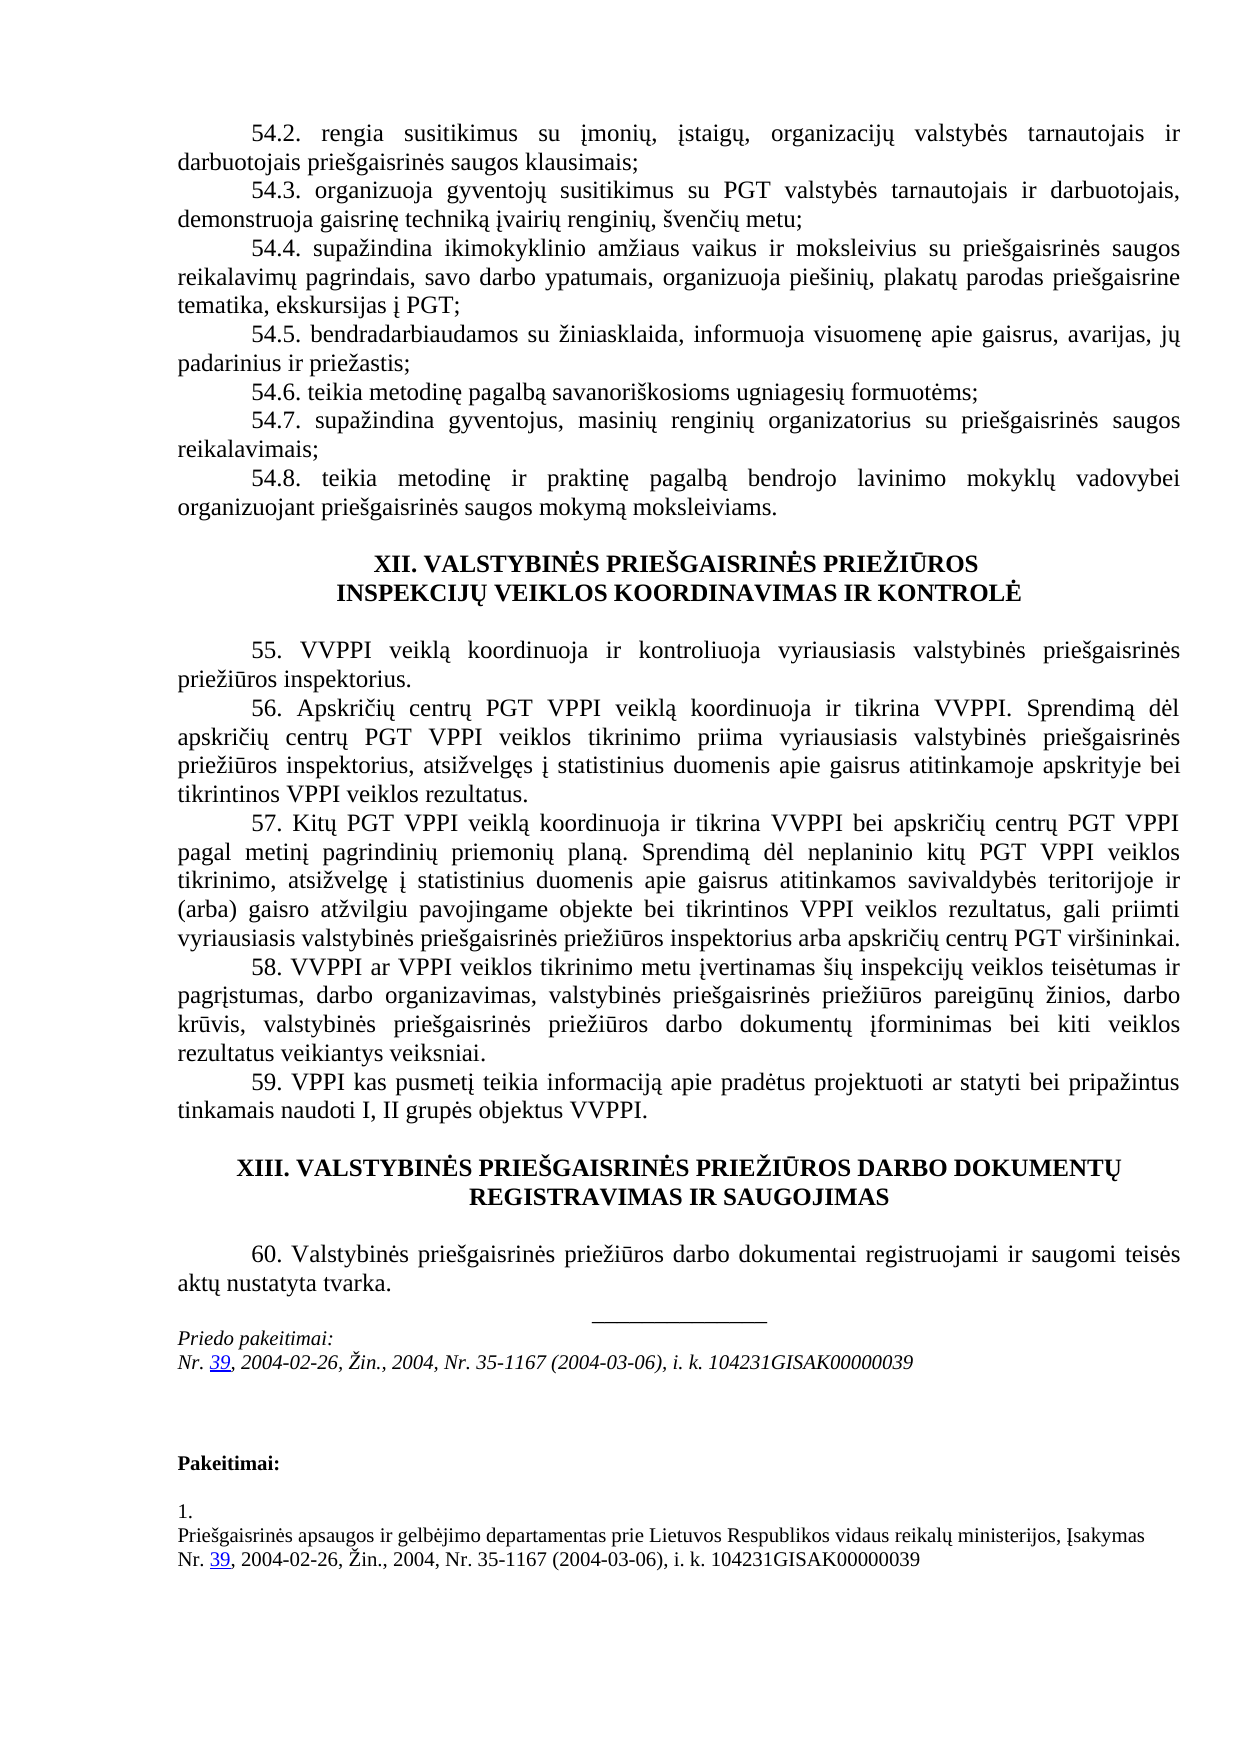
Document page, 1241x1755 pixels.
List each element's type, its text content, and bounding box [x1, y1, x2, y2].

text 1. [177, 1499, 1181, 1523]
text 54.5. bendradarbiaudamos su žiniasklaida, informuoja visuomenę apie gaisrus, avarijas, jų padarinius ir priežastis; [177, 319, 1181, 377]
text 57. Kitų PGT VPPI veiklą koordinuoja ir tikrina VVPPI bei apskričių centrų PGT VPPI pagal metinį pagrindinių priemonių planą. Sprendimą dėl neplaninio kitų PGT VPPI veiklos tikrinimo, atsižvelgę į statistinius duomenis apie gaisrus atitinkamos savivaldybės teritorijoje ir (arba) gaisro atžvilgiu pavojingame objekte bei tikrintinos VPPI veiklos rezultatus, gali priimti vyriausiasis valstybinės priešgaisrinės priežiūros inspektorius arba apskričių centrų PGT viršininkai. [177, 808, 1181, 952]
text Priešgaisrinės apsaugos ir gelbėjimo departamentas prie Lietuvos Respublikos vidaus reikalų ministerijos, Įsakymas [177, 1523, 1181, 1547]
text XII. VALSTYBINĖS PRIEŠGAISRINĖS PRIEŽIŪROS [177, 549, 1181, 578]
text 55. VVPPI veiklą koordinuoja ir kontroliuoja vyriausiasis valstybinės priešgaisrinės priežiūros inspektorius. [177, 636, 1181, 693]
text Pakeitimai: [177, 1451, 1181, 1475]
text XIII. VALSTYBINĖS PRIEŠGAISRINĖS PRIEŽIŪROS DARBO DOKUMENTŲ REGISTRAVIMAS IR SAUGOJIMAS [177, 1153, 1181, 1211]
text 54.6. teikia metodinę pagalbą savanoriškosioms ugniagesių formuotėms; [177, 377, 1181, 406]
text 54.8. teikia metodinę ir praktinę pagalbą bendrojo lavinimo mokyklų vadovybei organizuojant priešgaisrinės saugos mokymą moksleiviams. [177, 463, 1181, 521]
text 54.3. organizuoja gyventojų susitikimus su PGT valstybės tarnautojais ir darbuotojais, demonstruoja gaisrinę techniką įvairių renginių, švenčių metu; [177, 176, 1181, 233]
text 59. VPPI kas pusmetį teikia informaciją apie pradėtus projektuoti ar statyti bei pripažintus tinkamais naudoti I, II grupės objektus VVPPI. [177, 1067, 1181, 1124]
text Nr. 39, 2004-02-26, Žin., 2004, Nr. 35-1167 (2004-03-06), i. k. 104231GISAK00000039 [177, 1350, 1181, 1374]
text 56. Apskričių centrų PGT VPPI veiklą koordinuoja ir tikrina VVPPI. Sprendimą dėl apskričių centrų PGT VPPI veiklos tikrinimo priima vyriausiasis valstybinės priešgaisrinės priežiūros inspektorius, atsižvelgęs į statistinius duomenis apie gaisrus atitinkamoje apskrityje bei tikrintinos VPPI veiklos rezultatus. [177, 693, 1181, 808]
text 54.7. supažindina gyventojus, masinių renginių organizatorius su priešgaisrinės saugos reikalavimais; [177, 406, 1181, 463]
text Priedo pakeitimai: [177, 1326, 1181, 1350]
text 58. VVPPI ar VPPI veiklos tikrinimo metu įvertinamas šių inspekcijų veiklos teisėtumas ir pagrįstumas, darbo organizavimas, valstybinės priešgaisrinės priežiūros pareigūnų žinios, darbo krūvis, valstybinės priešgaisrinės priežiūros darbo dokumentų įforminimas bei kiti veiklos rezultatus veikiantys veiksniai. [177, 952, 1181, 1067]
text 60. Valstybinės priešgaisrinės priežiūros darbo dokumentai registruojami ir saugomi teisės aktų nustatyta tvarka. [177, 1239, 1181, 1297]
text ______________ [177, 1297, 1181, 1326]
text 54.2. rengia susitikimus su įmonių, įstaigų, organizacijų valstybės tarnautojais ir darbuotojais priešgaisrinės saugos klausimais; [177, 118, 1181, 176]
text Nr. 39, 2004-02-26, Žin., 2004, Nr. 35-1167 (2004-03-06), i. k. 104231GISAK00000039 [177, 1547, 1181, 1571]
text INSPEKCIJŲ VEIKLOS KOORDINAVIMAS IR KONTROLĖ [177, 578, 1181, 607]
text 54.4. supažindina ikimokyklinio amžiaus vaikus ir moksleivius su priešgaisrinės saugos reikalavimų pagrindais, savo darbo ypatumais, organizuoja piešinių, plakatų parodas priešgaisrine tematika, ekskursijas į PGT; [177, 233, 1181, 319]
